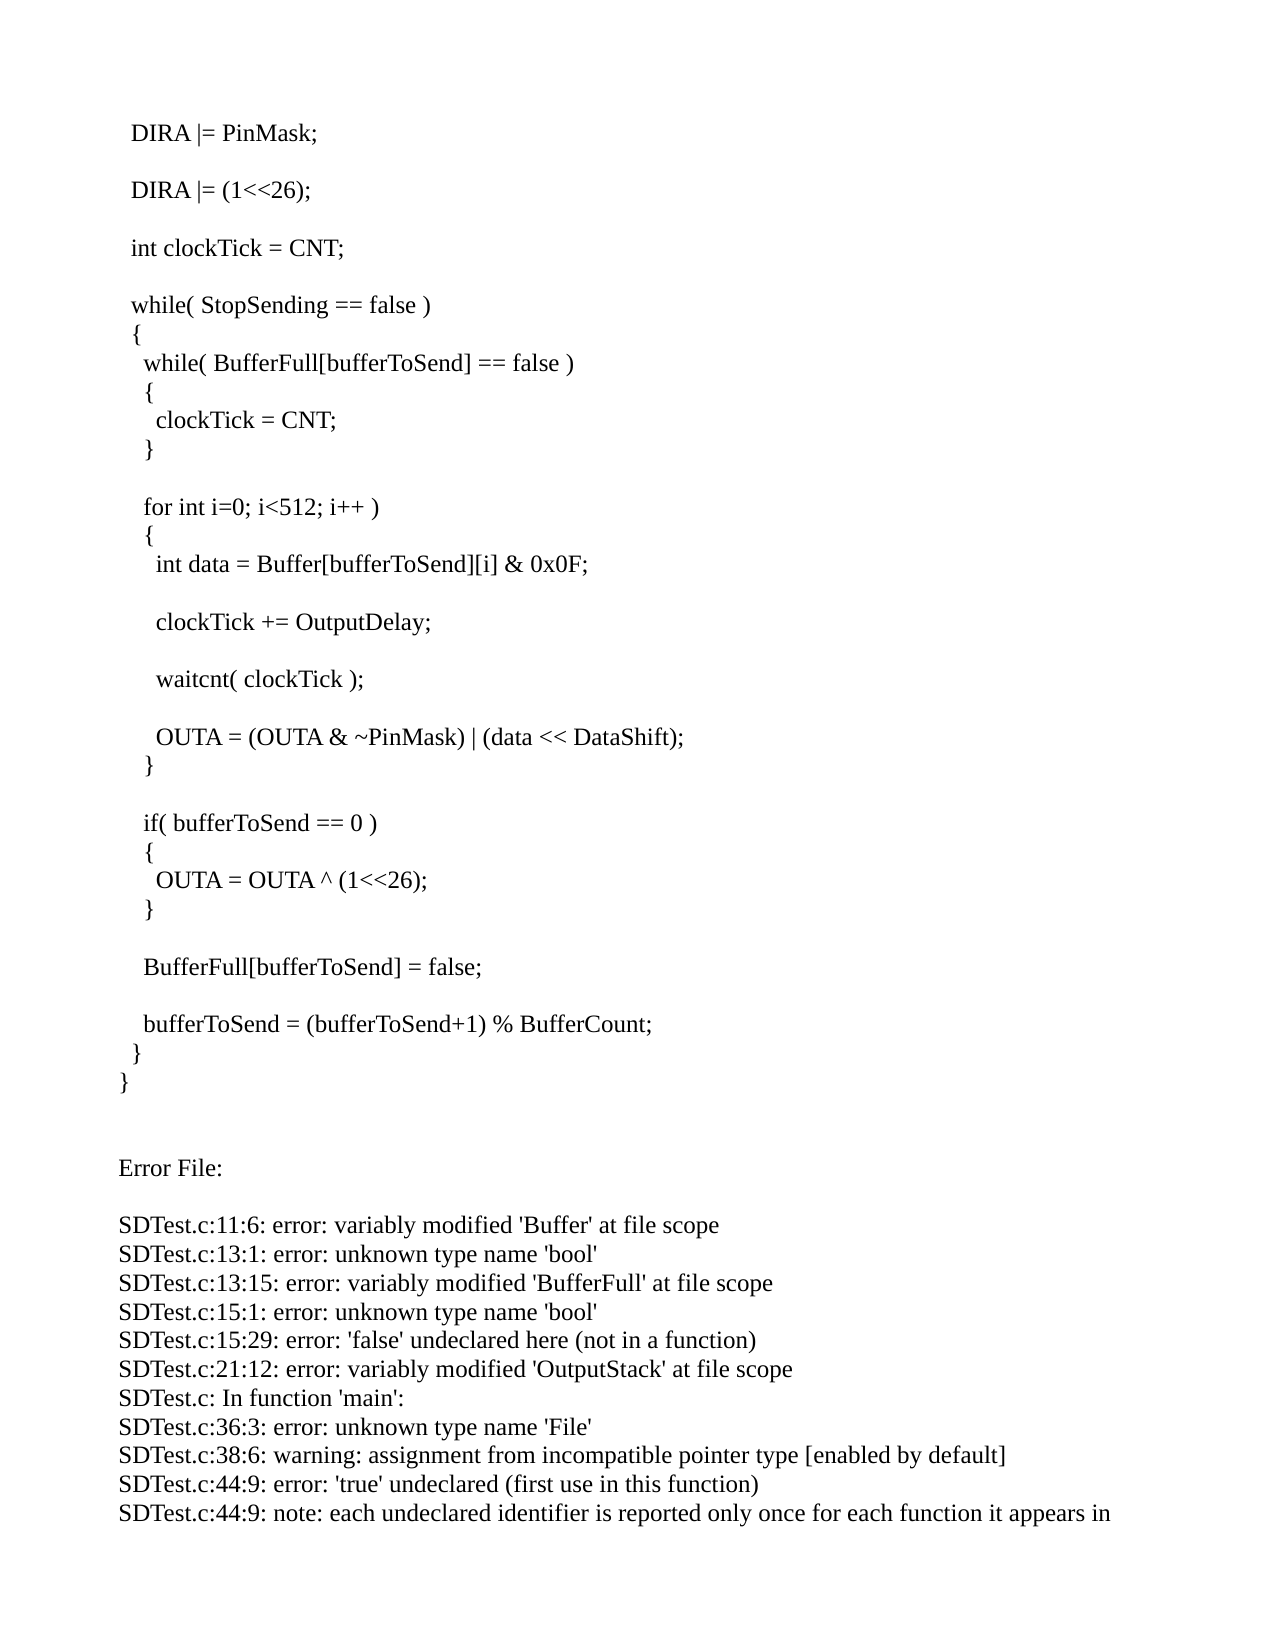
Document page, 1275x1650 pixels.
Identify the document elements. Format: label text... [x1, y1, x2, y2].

text } [118, 894, 1157, 923]
text } [118, 1038, 1157, 1067]
text SDTest.c:13:15: error: variably modified 'BufferFull' at file scope [118, 1268, 1157, 1297]
text clockTick = CNT; [118, 406, 1157, 434]
text SDTest.c:44:9: error: 'true' undeclared (first use in this function) [118, 1469, 1157, 1498]
text DIRA |= (1<<26); [118, 176, 1157, 204]
text } [118, 1067, 1157, 1096]
text Error File: [118, 1153, 1157, 1182]
text BufferFull[bufferToSend] = false; [118, 952, 1157, 981]
text SDTest.c:38:6: warning: assignment from incompatible pointer type [enabled by default] [118, 1441, 1157, 1469]
text bufferToSend = (bufferToSend+1) % BufferCount; [118, 1009, 1157, 1038]
text clockTick += OutputDelay; [118, 607, 1157, 636]
text SDTest.c:15:1: error: unknown type name 'bool' [118, 1297, 1157, 1326]
text DIRA |= PinMask; [118, 118, 1157, 147]
text SDTest.c:44:9: note: each undeclared identifier is reported only once for each function it appears in [118, 1498, 1157, 1527]
text OUTA = (OUTA & ~PinMask) | (data << DataShift); [118, 722, 1157, 751]
text while( BufferFull[bufferToSend] == false ) [118, 348, 1157, 377]
text if( bufferToSend == 0 ) [118, 808, 1157, 837]
text } [118, 751, 1157, 779]
text SDTest.c:21:12: error: variably modified 'OutputStack' at file scope [118, 1354, 1157, 1383]
text { [118, 377, 1157, 406]
text OUTA = OUTA ^ (1<<26); [118, 866, 1157, 894]
text for int i=0; i<512; i++ ) [118, 492, 1157, 521]
text { [118, 521, 1157, 549]
text int data = Buffer[bufferToSend][i] & 0x0F; [118, 549, 1157, 578]
text int clockTick = CNT; [118, 233, 1157, 262]
text waitcnt( clockTick ); [118, 664, 1157, 693]
text SDTest.c:36:3: error: unknown type name 'File' [118, 1412, 1157, 1441]
text SDTest.c:11:6: error: variably modified 'Buffer' at file scope [118, 1211, 1157, 1239]
text { [118, 319, 1157, 348]
text SDTest.c:15:29: error: 'false' undeclared here (not in a function) [118, 1326, 1157, 1354]
text SDTest.c: In function 'main': [118, 1383, 1157, 1412]
text while( StopSending == false ) [118, 291, 1157, 319]
text } [118, 434, 1157, 463]
text { [118, 837, 1157, 866]
text SDTest.c:13:1: error: unknown type name 'bool' [118, 1239, 1157, 1268]
